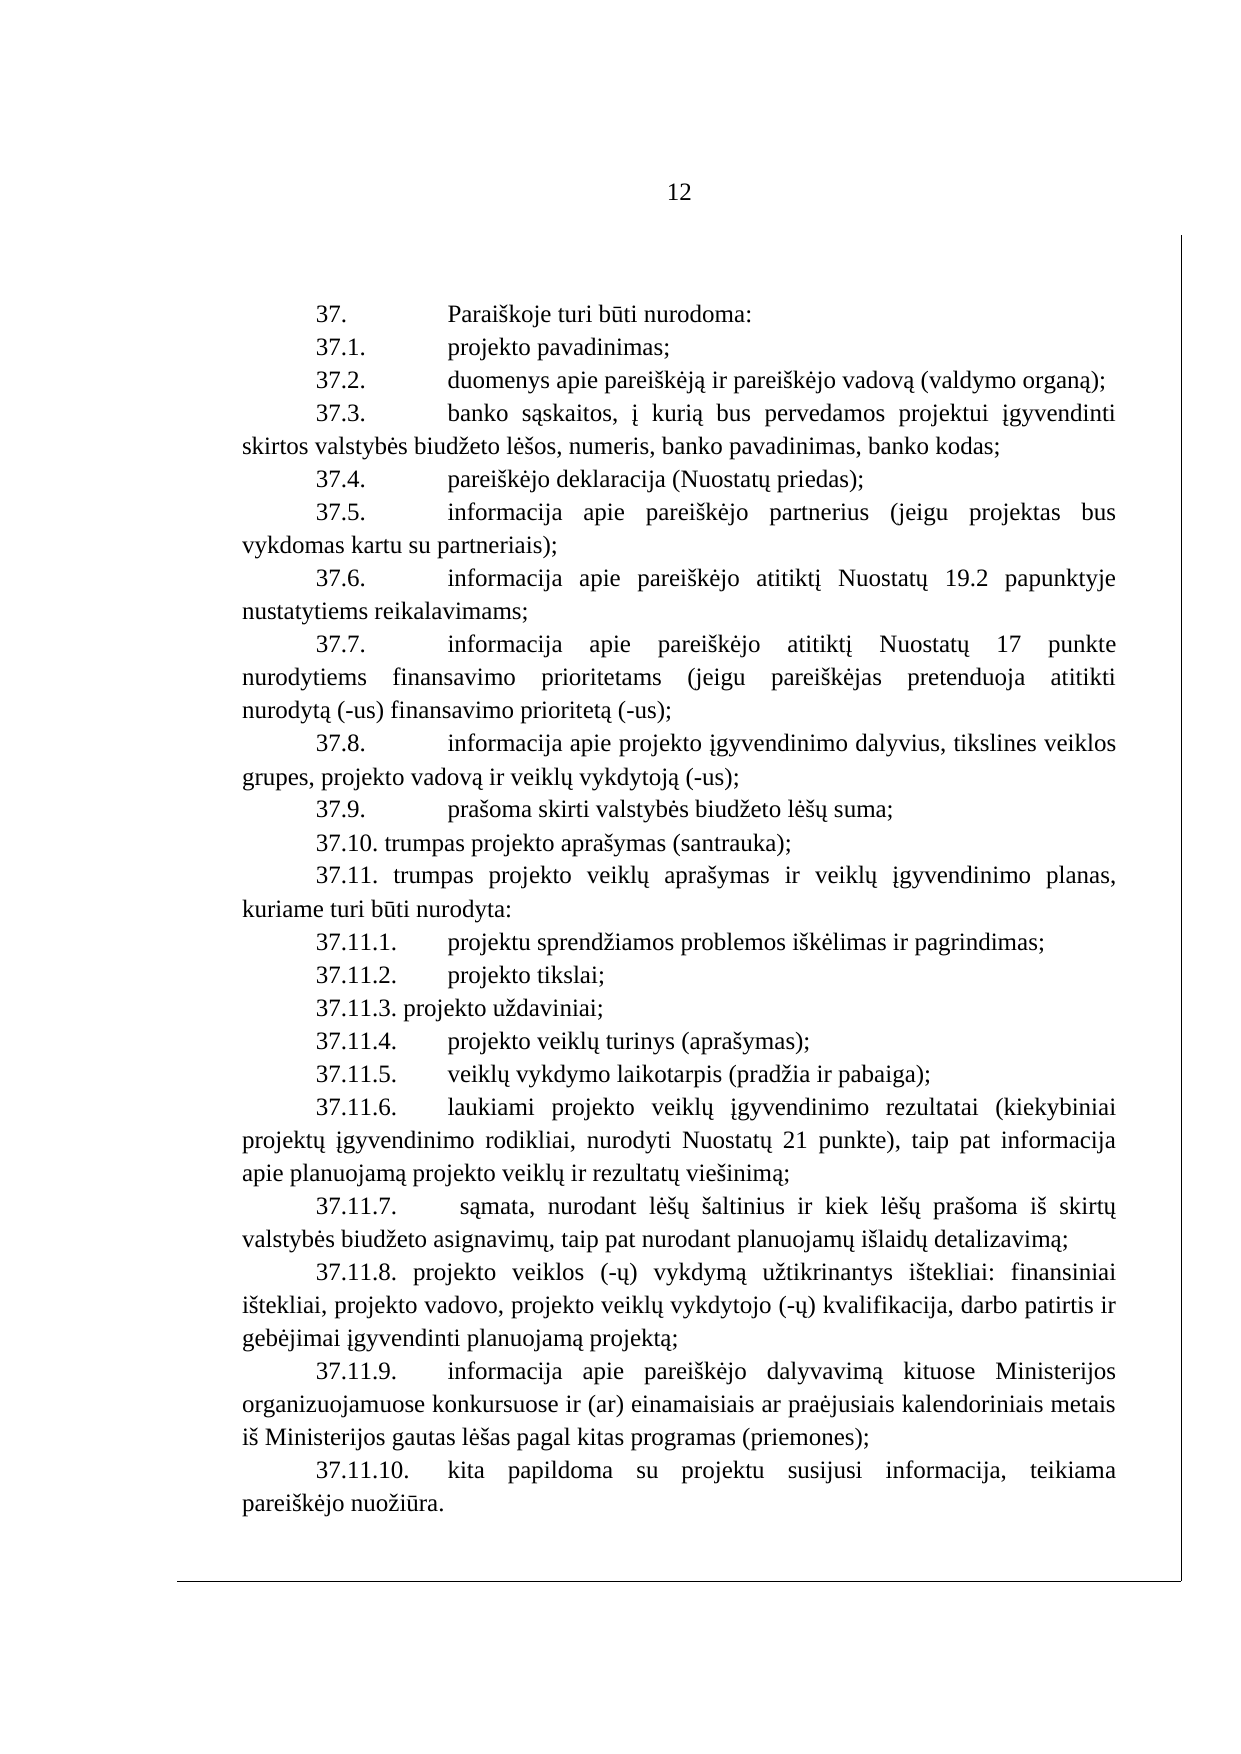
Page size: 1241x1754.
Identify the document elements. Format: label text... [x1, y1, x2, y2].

text 37.11.2. projekto tikslai; [177, 895, 1181, 928]
text 37. Paraiškoje turi būti nurodoma: [177, 235, 1181, 268]
text 37.7. informacija apie pareiškėjo atitiktį Nuostatų 17 punkte nurodytiems finansavimo prioritetams (jeigu pareiškėjas pretenduoja atitikti nurodytą (-us) finansavimo prioritetą (-us); [177, 565, 1181, 664]
text 37.4. pareiškėjo deklaracija (Nuostatų priedas); [177, 400, 1181, 433]
text 37.11. trumpas projekto veiklų aprašymas ir veiklų įgyvendinimo planas, kuriame turi būti nurodyta: [177, 796, 1181, 862]
text 37.11.3. projekto uždaviniai; [177, 928, 1181, 961]
text 37.5. informacija apie pareiškėjo partnerius (jeigu projektas bus vykdomas kartu su partneriais); [177, 433, 1181, 499]
text 37.8. informacija apie projekto įgyvendinimo dalyvius, tikslines veiklos grupes, projekto vadovą ir veiklų vykdytoją (-us); [177, 664, 1181, 730]
text 37.11.6. laukiami projekto veiklų įgyvendinimo rezultatai (kiekybiniai projektų įgyvendinimo rodikliai, nurodyti Nuostatų 21 punkte), taip pat informacija apie planuojamą projekto veiklų ir rezultatų viešinimą; [177, 1027, 1181, 1126]
text 37.3. banko sąskaitos, į kurią bus pervedamos projektui įgyvendinti skirtos valstybės biudžeto lėšos, numeris, banko pavadinimas, banko kodas; [177, 334, 1181, 400]
text 37.11.10. kita papildoma su projektu susijusi informacija, teikiama pareiškėjo nuožiūra. [177, 1390, 1181, 1581]
text 37.9. prašoma skirti valstybės biudžeto lėšų suma; [177, 730, 1181, 763]
text 37.11.9. informacija apie pareiškėjo dalyvavimą kituose Ministerijos organizuojamuose konkursuose ir (ar) einamaisiais ar praėjusiais kalendoriniais metais iš Ministerijos gautas lėšas pagal kitas programas (priemones); [177, 1291, 1181, 1390]
text 37.11.7. sąmata, nurodant lėšų šaltinius ir kiek lėšų prašoma iš skirtų valstybės biudžeto asignavimų, taip pat nurodant planuojamų išlaidų detalizavimą; [177, 1126, 1181, 1192]
text 37.6. informacija apie pareiškėjo atitiktį Nuostatų 19.2 papunktyje nustatytiems reikalavimams; [177, 499, 1181, 565]
text 37.1. projekto pavadinimas; [177, 268, 1181, 301]
text 37.11.4. projekto veiklų turinys (aprašymas); [177, 961, 1181, 994]
text 37.11.8. projekto veiklos (-ų) vykdymą užtikrinantys ištekliai: finansiniai ištekliai, projekto vadovo, projekto veiklų vykdytojo (-ų) kvalifikacija, darbo patirtis ir gebėjimai įgyvendinti planuojamą projektą; [177, 1192, 1181, 1291]
text 37.10. trumpas projekto aprašymas (santrauka); [177, 763, 1181, 796]
text 37.11.5. veiklų vykdymo laikotarpis (pradžia ir pabaiga); [177, 994, 1181, 1027]
text 37.11.1. projektu sprendžiamos problemos iškėlimas ir pagrindimas; [177, 862, 1181, 895]
text 37.2. duomenys apie pareiškėją ir pareiškėjo vadovą (valdymo organą); [177, 301, 1181, 334]
